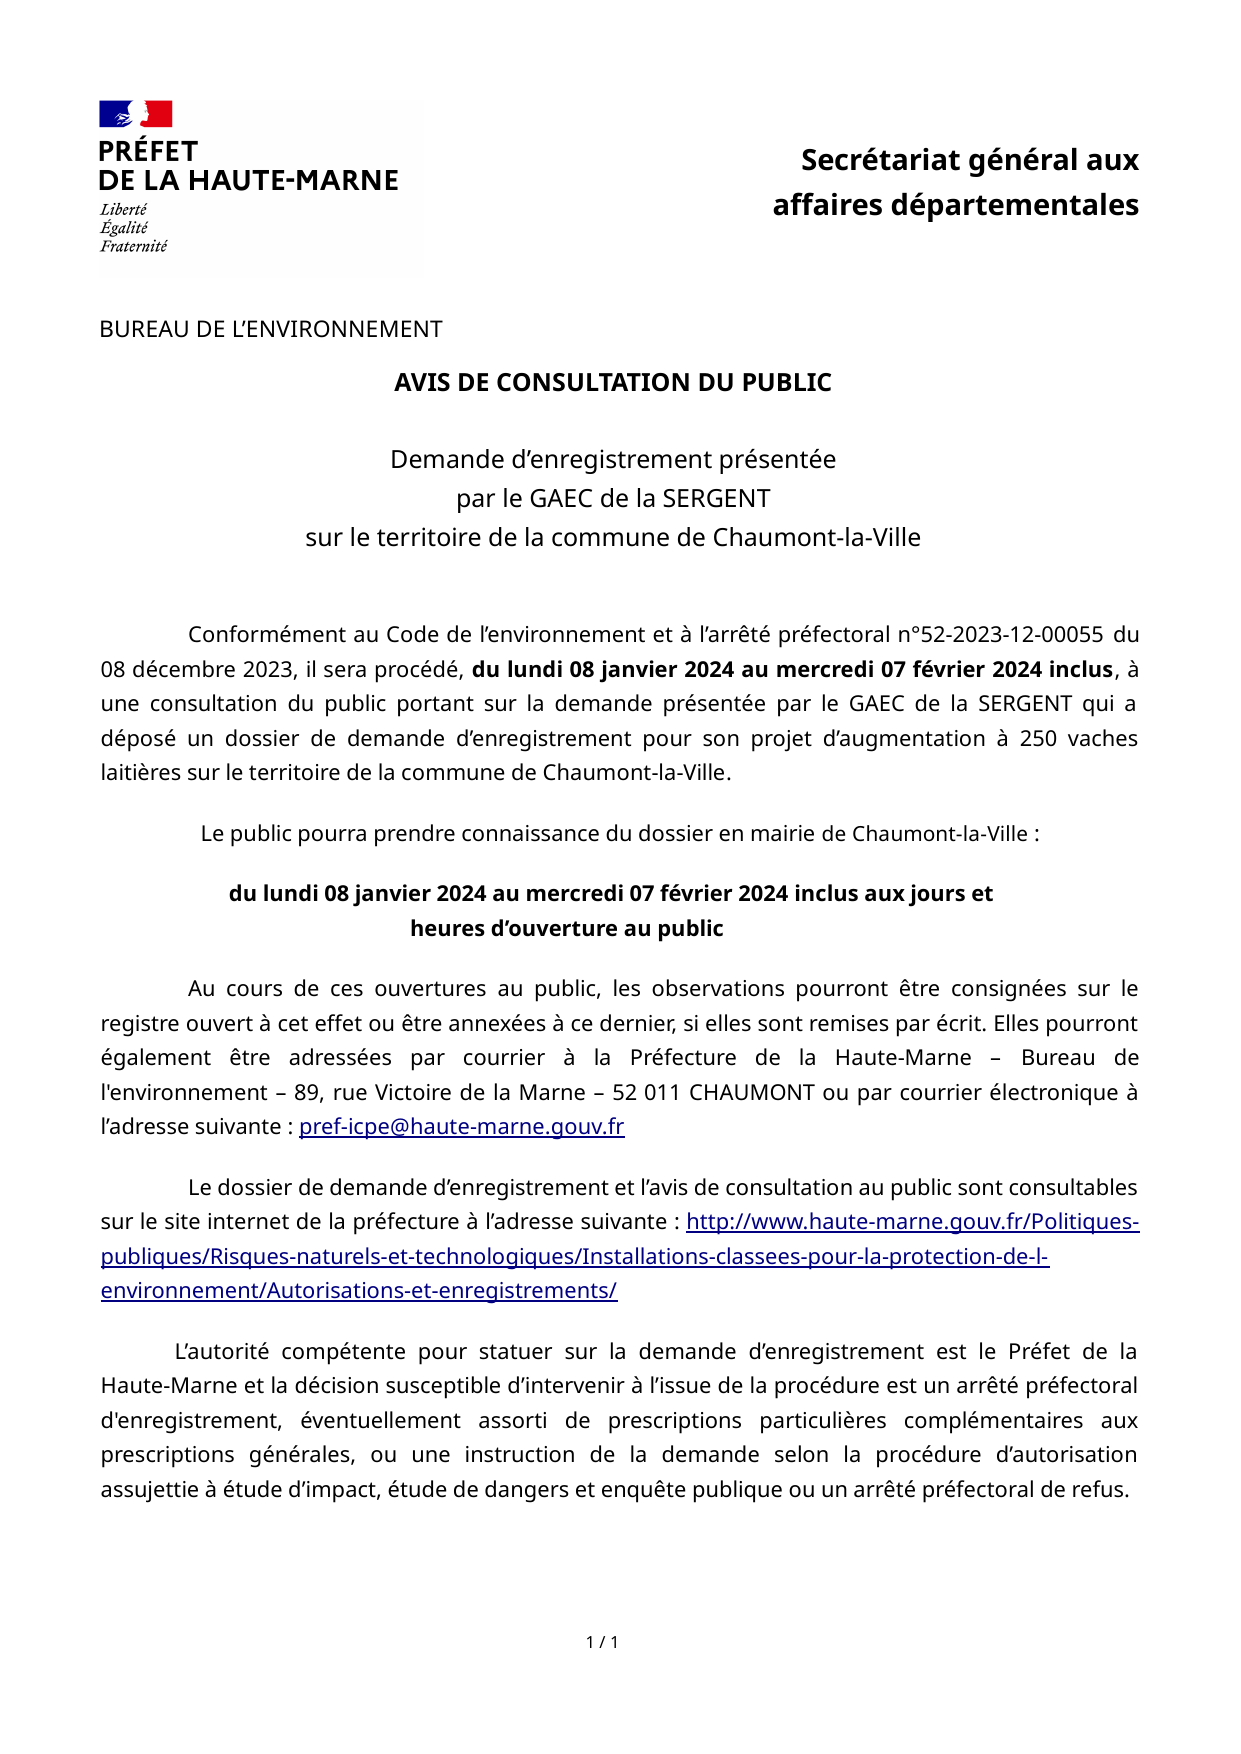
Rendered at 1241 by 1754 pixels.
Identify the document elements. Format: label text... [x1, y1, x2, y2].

table_cell [99, 344, 1139, 364]
text Le dossier de demande d’enregistrement et l’avis de consultation au public sont consultables sur le site internet de la préfecture à l’adresse suivante : http://www.haute-marne.gouv.fr/Politiques-publiques/Risques-naturels-et-technologiques/Installations-classees-pour-la-protection-de-l-environnement/Autorisations-et-enregistrements/ [100, 1172, 1140, 1305]
table_header [99, 100, 672, 313]
text du lundi 08 janvier 2024 au mercredi 07 février 2024 inclus aux jours et heures d’ouverture au public [100, 878, 1033, 943]
table_cell [672, 313, 1139, 344]
picture [98, 100, 424, 278]
table_cell Bureau de l’Environnement [99, 313, 672, 344]
text Le public pourra prendre connaissance du dossier en mairie de Chaumont-la-Ville : [100, 818, 1140, 848]
text Au cours de ces ouvertures au public, les observations pourront être consignées sur le registre ouvert à cet effet ou être annexées à ce dernier, si elles sont remises par écrit. Elles pourront également être adressées par courrier à la Préfecture de la Haute-Marne – Bureau de l'environnement – 89, rue Victoire de la Marne – 52 011 CHAUMONT ou par courrier électronique à l’adresse suivante : pref-icpe@haute-marne.gouv.fr [100, 973, 1140, 1141]
text Conformément au Code de l’environnement et à l’arrêté préfectoral n°52-2023-12-00055 du 08 décembre 2023, il sera procédé, du lundi 08 janvier 2024 au mercredi 07 février 2024 inclus, à une consultation du public portant sur la demande présentée par le GAEC de la SERGENT qui a déposé un dossier de demande d’enregistrement pour son projet d’augmentation à 250 vaches laitières sur le territoire de la commune de Chaumont-la-Ville. [100, 619, 1140, 787]
table_cell AVIS DE CONSULTATION DU PUBLIC Demande d’enregistrement présentée par le GAEC de la SERGENT sur le territoire de la commune de Chaumont-la-Ville [99, 365, 1139, 554]
text L’autorité compétente pour statuer sur la demande d’enregistrement est le Préfet de la Haute-Marne et la décision susceptible d’intervenir à l’issue de la procédure est un arrêté préfectoral d'enregistrement, éventuellement assorti de prescriptions particulières complémentaires aux prescriptions générales, ou une instruction de la demande selon la procédure d’autorisation assujettie à étude d’impact, étude de dangers et enquête publique ou un arrêté préfectoral de refus. [100, 1336, 1140, 1503]
table_header [672, 100, 1139, 139]
table_cell [99, 554, 1139, 588]
table_cell Secrétariat général aux affaires départementales [672, 139, 1139, 313]
